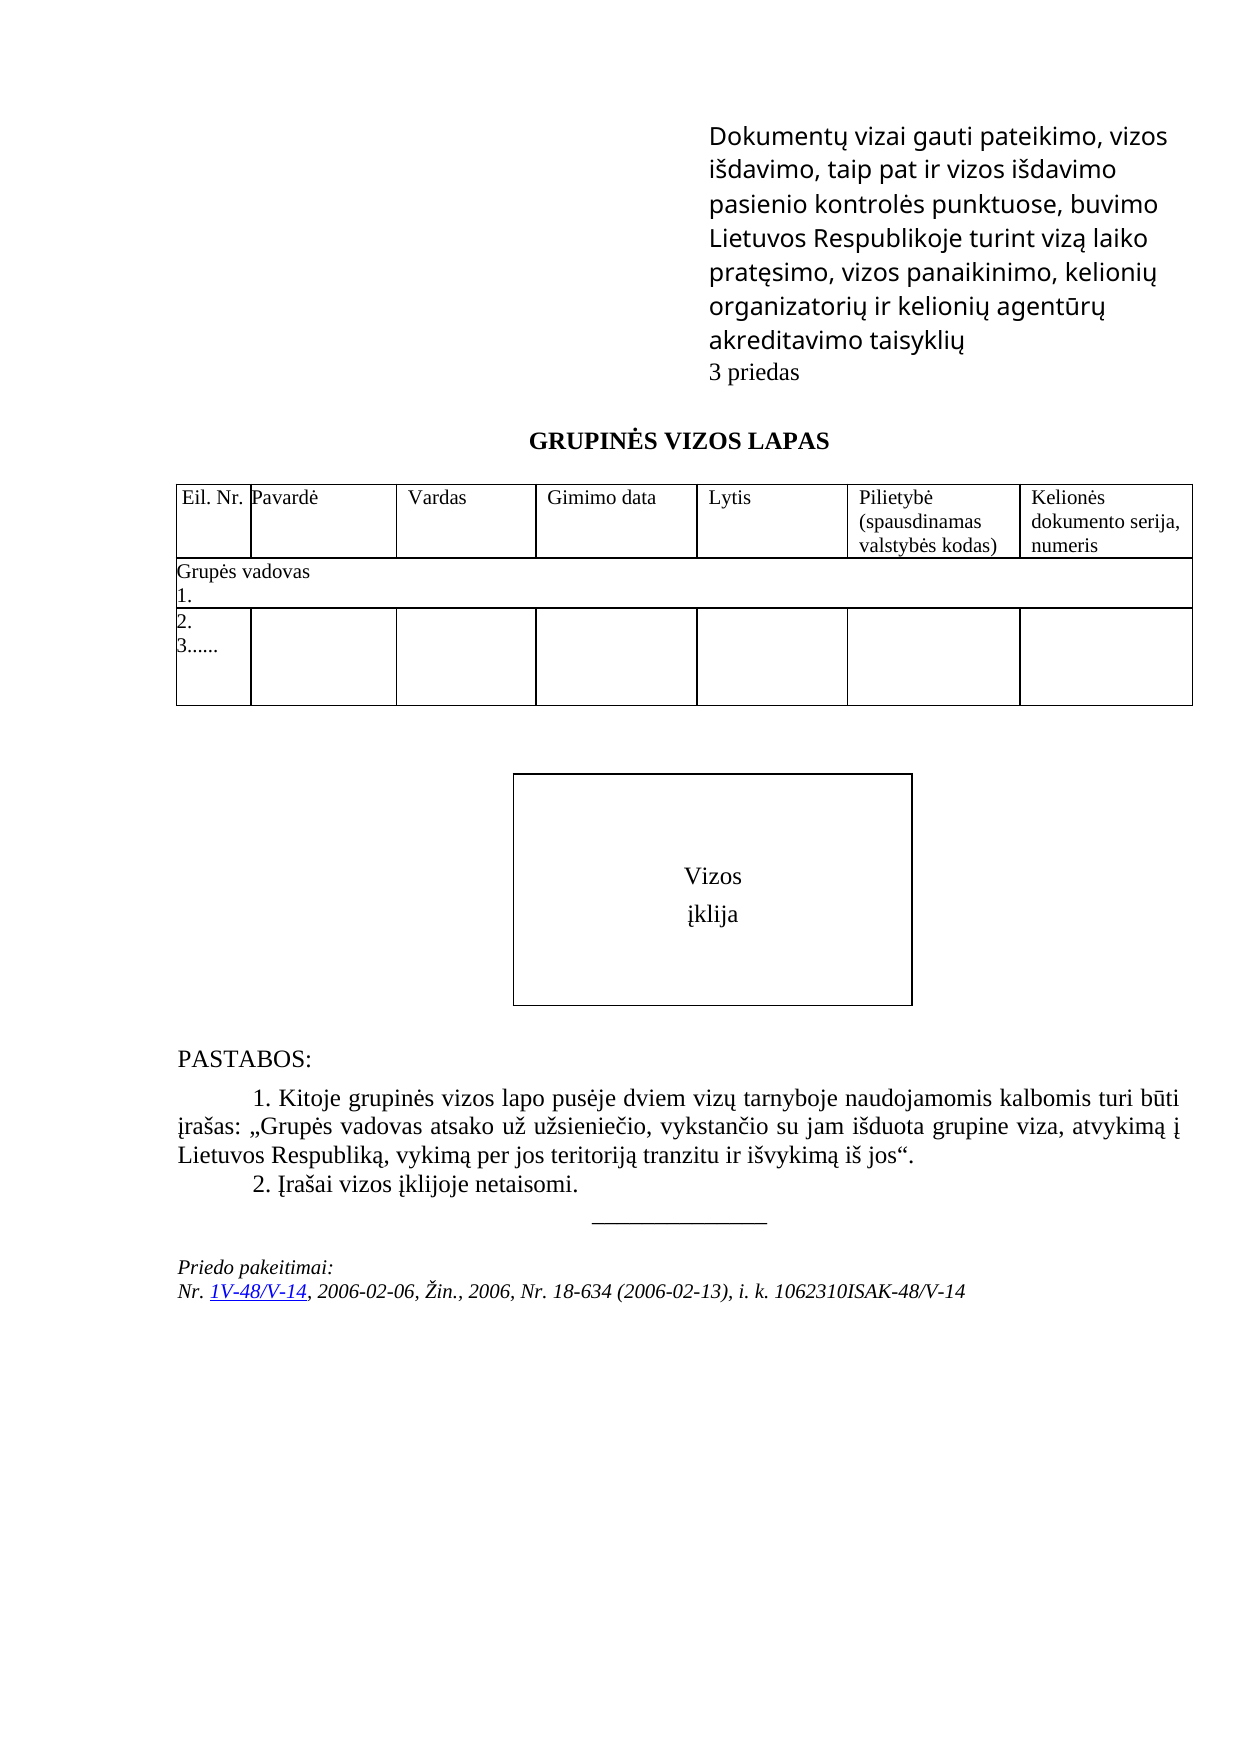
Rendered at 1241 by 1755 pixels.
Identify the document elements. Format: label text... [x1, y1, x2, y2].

table_cell [251, 706, 382, 734]
table_cell [396, 706, 536, 734]
table_cell [848, 706, 885, 734]
table_cell [698, 609, 847, 705]
table_header Pavardė [252, 485, 396, 557]
table_cell 2. 3...... [177, 609, 250, 705]
text Dokumentų vizai gauti pateikimo, vizos išdavimo, taip pat ir vizos išdavimo pasienio kontrolės punktuose, buvimo Lietuvos Respublikoje turint vizą laiko pratęsimo, vizos panaikinimo, kelionių organizatorių ir kelionių agentūrų akreditavimo taisyklių [709, 118, 1181, 357]
text 1. Kitoje grupinės vizos lapo pusėje dviem vizų tarnyboje naudojamomis kalbomis turi būti įrašas: „Grupės vadovas atsako už užsieniečio, vykstančio su jam išduota grupine viza, atvykimą į Lietuvos Respubliką, vykimą per jos teritoriją tranzitu ir išvykimą iš jos“. [177, 1083, 1181, 1169]
table_cell [683, 559, 833, 607]
table_cell [176, 706, 251, 734]
text 3 priedas [177, 357, 1181, 385]
table_cell [550, 706, 683, 734]
table_cell [537, 609, 696, 705]
table_cell [397, 609, 535, 705]
table_cell [382, 559, 550, 607]
text ______________ [177, 1198, 1181, 1226]
table_cell [697, 706, 833, 734]
table_cell [382, 706, 396, 734]
text Grupinės vizos lapas [177, 426, 1181, 455]
table_header Kelionės dokumento serija, numeris [1021, 485, 1192, 557]
table_header Lytis [698, 485, 847, 557]
table_cell [536, 706, 550, 734]
table_cell [848, 609, 1019, 705]
table_header Vizos įklija [514, 775, 911, 1004]
text Priedo pakeitimai: [177, 1255, 1181, 1279]
table_cell [834, 706, 848, 734]
table_cell Grupės vadovas 1. [177, 559, 382, 607]
text 2. Įrašai vizos įklijoje netaisomi. [177, 1169, 1181, 1198]
text PASTABOS: [177, 1044, 1181, 1073]
table_cell [885, 559, 1034, 607]
table_cell [252, 609, 396, 705]
table_cell [1021, 609, 1192, 705]
table_header Eil. Nr. [177, 485, 250, 557]
table_header Vardas [397, 485, 535, 557]
table_cell [885, 706, 1020, 734]
text Nr. 1V-48/V-14, 2006-02-06, Žin., 2006, Nr. 18-634 (2006-02-13), i. k. 1062310ISAK-48/V-14 [177, 1279, 1181, 1303]
table_cell [550, 559, 683, 607]
table_cell [1020, 706, 1034, 734]
table_cell [1034, 706, 1192, 734]
table_header Gimimo data [537, 485, 696, 557]
table_cell [683, 706, 697, 734]
table_cell [834, 559, 885, 607]
table_cell [1034, 559, 1192, 607]
table_header Pilietybė (spausdinamas valstybės kodas) [848, 485, 1019, 557]
